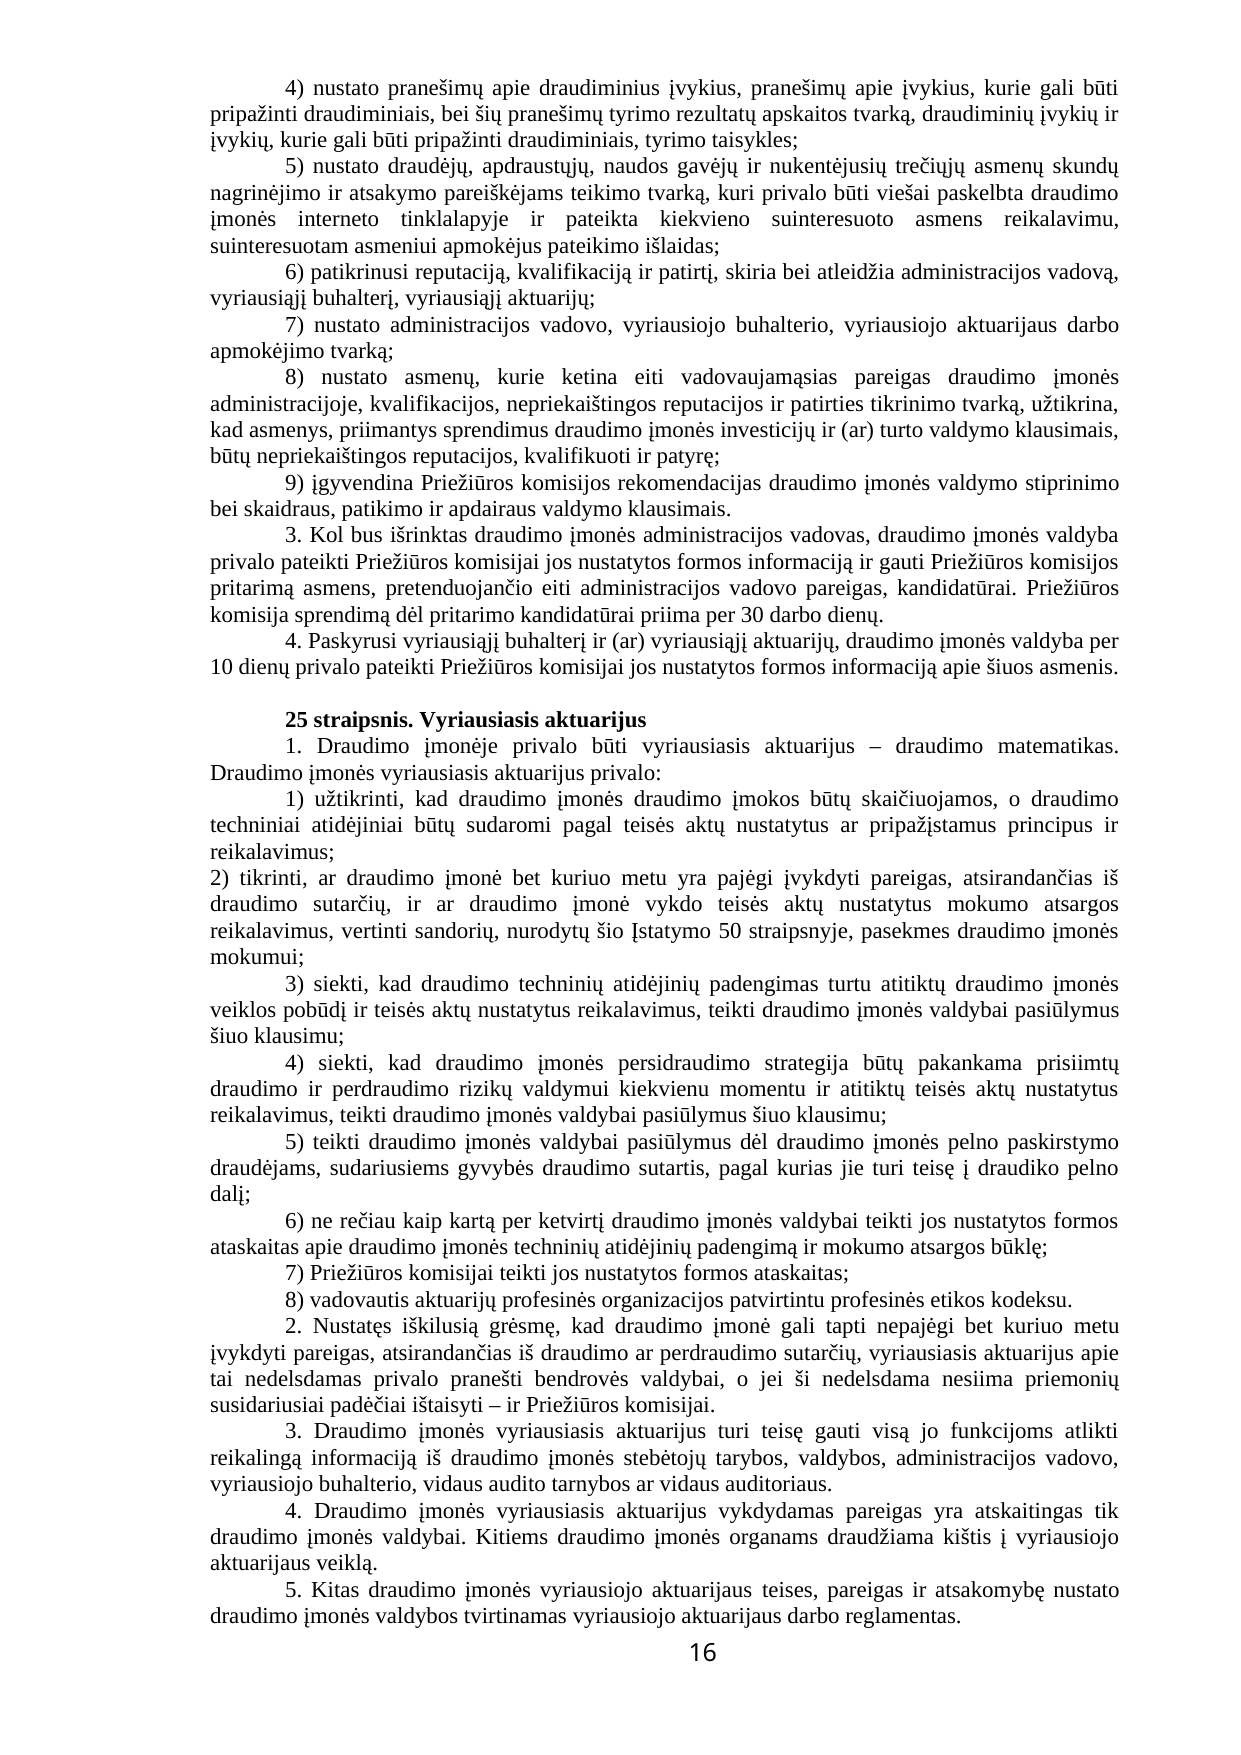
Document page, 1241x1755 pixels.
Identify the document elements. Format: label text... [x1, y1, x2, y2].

text 2. Nustatęs iškilusią grėsmę, kad draudimo įmonė gali tapti nepajėgi bet kuriuo metu įvykdyti pareigas, atsirandančias iš draudimo ar perdraudimo sutarčių, vyriausiasis aktuarijus apie tai nedelsdamas privalo pranešti bendrovės valdybai, o jei ši nedelsdama nesiima priemonių susidariusiai padėčiai ištaisyti – ir Priežiūros komisijai. [210, 1312, 1120, 1418]
text 9) įgyvendina Priežiūros komisijos rekomendacijas draudimo įmonės valdymo stiprinimo bei skaidraus, patikimo ir apdairaus valdymo klausimais. [210, 469, 1120, 522]
text 8) nustato asmenų, kurie ketina eiti vadovaujamąsias pareigas draudimo įmonės administracijoje, kvalifikacijos, nepriekaištingos reputacijos ir patirties tikrinimo tvarką, užtikrina, kad asmenys, priimantys sprendimus draudimo įmonės investicijų ir (ar) turto valdymo klausimais, būtų nepriekaištingos reputacijos, kvalifikuoti ir patyrę; [210, 363, 1120, 469]
text 5) nustato draudėjų, apdraustųjų, naudos gavėjų ir nukentėjusių trečiųjų asmenų skundų nagrinėjimo ir atsakymo pareiškėjams teikimo tvarką, kuri privalo būti viešai paskelbta draudimo įmonės interneto tinklalapyje ir pateikta kiekvieno suinteresuoto asmens reikalavimu, suinteresuotam asmeniui apmokėjus pateikimo išlaidas; [210, 153, 1120, 258]
text 8) vadovautis aktuarijų profesinės organizacijos patvirtintu profesinės etikos kodeksu. [210, 1286, 1120, 1312]
text 6) patikrinusi reputaciją, kvalifikaciją ir patirtį, skiria bei atleidžia administracijos vadovą, vyriausiąjį buhalterį, vyriausiąjį aktuarijų; [210, 258, 1120, 311]
text 4) siekti, kad draudimo įmonės persidraudimo strategija būtų pakankama prisiimtų draudimo ir perdraudimo rizikų valdymui kiekvienu momentu ir atitiktų teisės aktų nustatytus reikalavimus, teikti draudimo įmonės valdybai pasiūlymus šiuo klausimu; [210, 1049, 1120, 1128]
text 4. Draudimo įmonės vyriausiasis aktuarijus vykdydamas pareigas yra atskaitingas tik draudimo įmonės valdybai. Kitiems draudimo įmonės organams draudžiama kištis į vyriausiojo aktuarijaus veiklą. [210, 1497, 1120, 1576]
text 2) tikrinti, ar draudimo įmonė bet kuriuo metu yra pajėgi įvykdyti pareigas, atsirandančias iš draudimo sutarčių, ir ar draudimo įmonė vykdo teisės aktų nustatytus mokumo atsargos reikalavimus, vertinti sandorių, nurodytų šio Įstatymo 50 straipsnyje, pasekmes draudimo įmonės mokumui; [210, 864, 1120, 969]
text 4) nustato pranešimų apie draudiminius įvykius, pranešimų apie įvykius, kurie gali būti pripažinti draudiminiais, bei šių pranešimų tyrimo rezultatų apskaitos tvarką, draudiminių įvykių ir įvykių, kurie gali būti pripažinti draudiminiais, tyrimo taisykles; [210, 73, 1120, 153]
text 3. Kol bus išrinktas draudimo įmonės administracijos vadovas, draudimo įmonės valdyba privalo pateikti Priežiūros komisijai jos nustatytos formos informaciją ir gauti Priežiūros komisijos pritarimą asmens, pretenduojančio eiti administracijos vadovo pareigas, kandidatūrai. Priežiūros komisija sprendimą dėl pritarimo kandidatūrai priima per 30 darbo dienų. [210, 522, 1120, 627]
text 4. Paskyrusi vyriausiąjį buhalterį ir (ar) vyriausiąjį aktuarijų, draudimo įmonės valdyba per 10 dienų privalo pateikti Priežiūros komisijai jos nustatytos formos informaciją apie šiuos asmenis. [210, 627, 1120, 680]
text 5. Kitas draudimo įmonės vyriausiojo aktuarijaus teises, pareigas ir atsakomybę nustato draudimo įmonės valdybos tvirtinamas vyriausiojo aktuarijaus darbo reglamentas. [210, 1576, 1120, 1628]
text 3. Draudimo įmonės vyriausiasis aktuarijus turi teisę gauti visą jo funkcijoms atlikti reikalingą informaciją iš draudimo įmonės stebėtojų tarybos, valdybos, administracijos vadovo, vyriausiojo buhalterio, vidaus audito tarnybos ar vidaus auditoriaus. [210, 1418, 1120, 1497]
text 3) siekti, kad draudimo techninių atidėjinių padengimas turtu atitiktų draudimo įmonės veiklos pobūdį ir teisės aktų nustatytus reikalavimus, teikti draudimo įmonės valdybai pasiūlymus šiuo klausimu; [210, 969, 1120, 1049]
text 1) užtikrinti, kad draudimo įmonės draudimo įmokos būtų skaičiuojamos, o draudimo techniniai atidėjiniai būtų sudaromi pagal teisės aktų nustatytus ar pripažįstamus principus ir reikalavimus; [210, 785, 1120, 864]
text 6) ne rečiau kaip kartą per ketvirtį draudimo įmonės valdybai teikti jos nustatytos formos ataskaitas apie draudimo įmonės techninių atidėjinių padengimą ir mokumo atsargos būklę; [210, 1207, 1120, 1259]
text 25 straipsnis. Vyriausiasis aktuarijus [210, 706, 1120, 732]
text 7) Priežiūros komisijai teikti jos nustatytos formos ataskaitas; [210, 1259, 1120, 1286]
text 5) teikti draudimo įmonės valdybai pasiūlymus dėl draudimo įmonės pelno paskirstymo draudėjams, sudariusiems gyvybės draudimo sutartis, pagal kurias jie turi teisę į draudiko pelno dalį; [210, 1128, 1120, 1207]
text 7) nustato administracijos vadovo, vyriausiojo buhalterio, vyriausiojo aktuarijaus darbo apmokėjimo tvarką; [210, 311, 1120, 363]
subtitle 1. Draudimo įmonėje privalo būti vyriausiasis aktuarijus – draudimo matematikas. Draudimo įmonės vyriausiasis aktuarijus privalo: [210, 732, 1120, 785]
